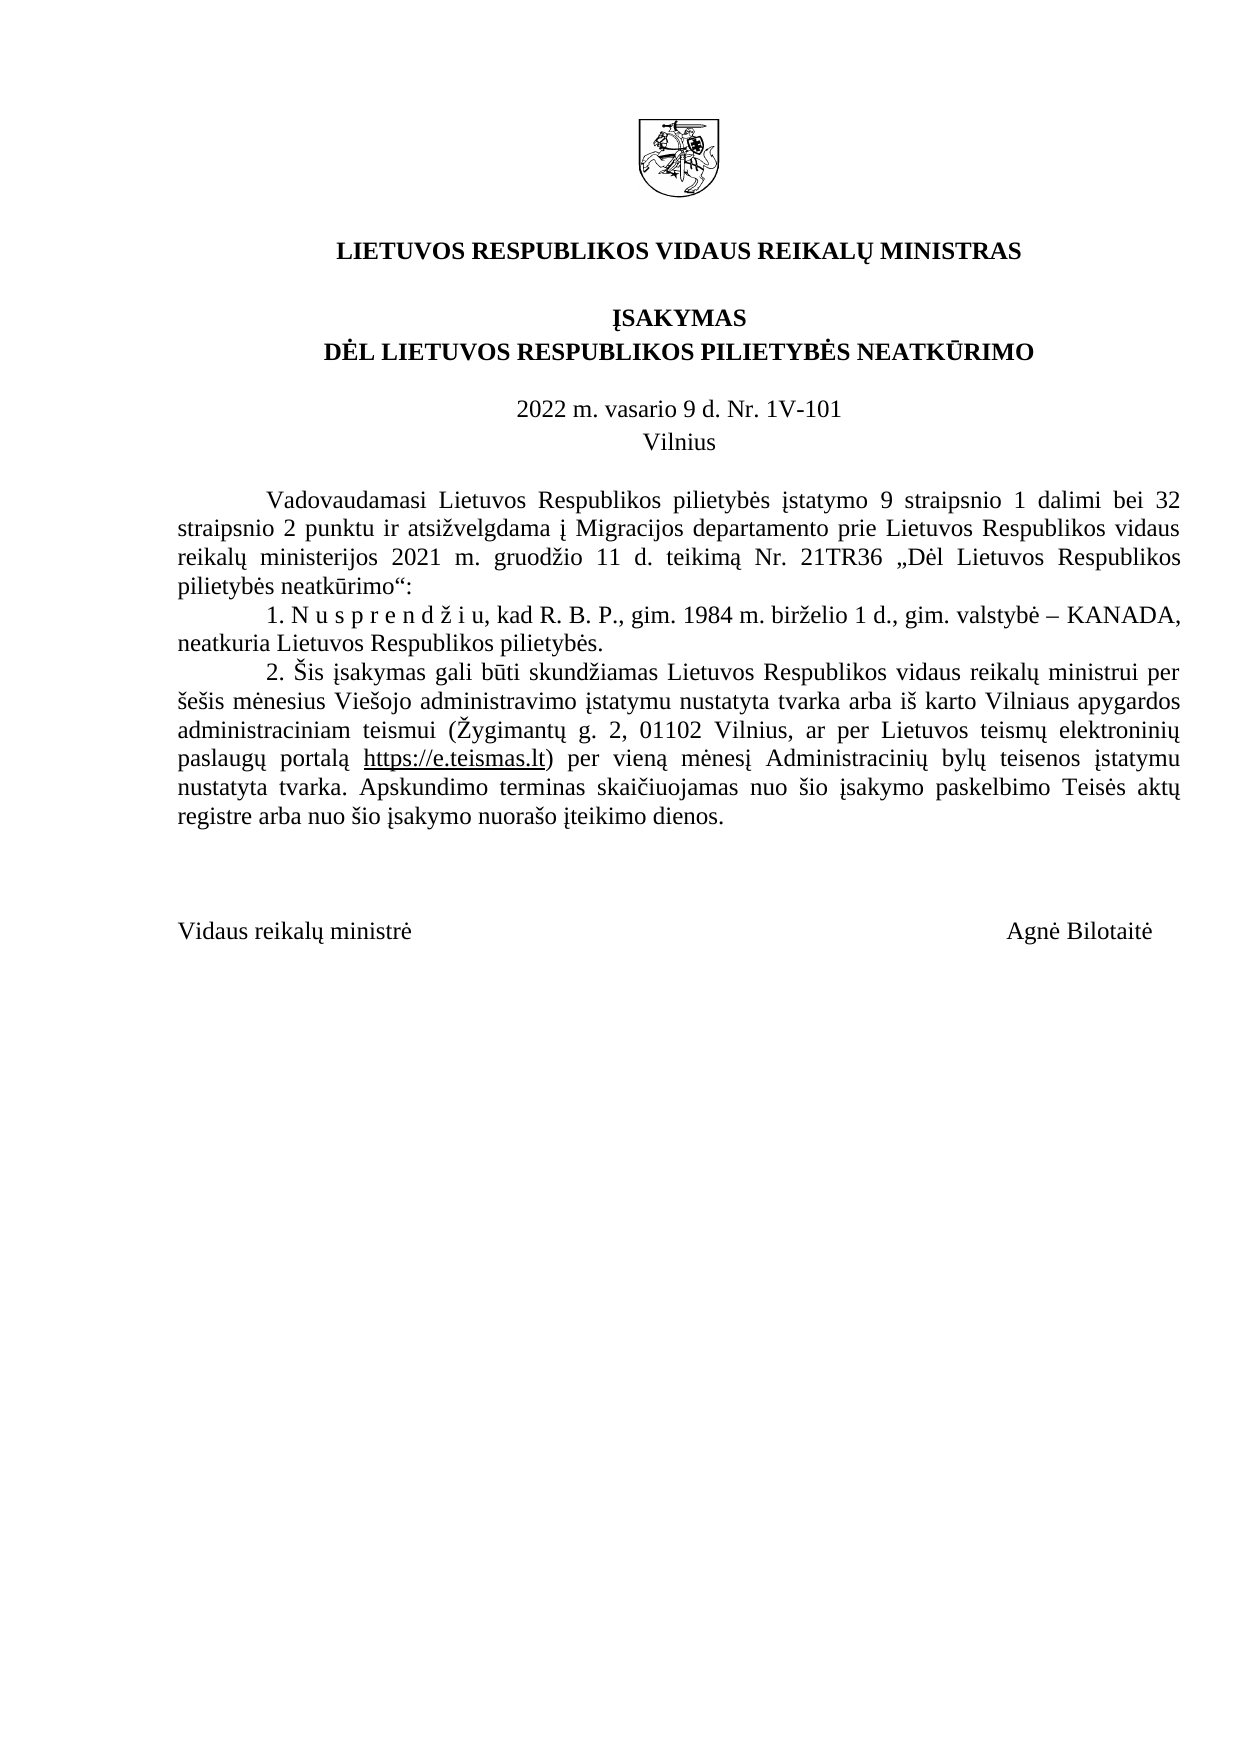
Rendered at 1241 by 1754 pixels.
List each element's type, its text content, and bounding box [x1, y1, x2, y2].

text Vidaus reikalų ministrė Agnė Bilotaitė [177, 916, 1181, 945]
text ĮSAKYMAS [177, 303, 1181, 332]
text Vilnius [177, 427, 1181, 456]
text 1. N u s p r e n d ž i u, kad R. B. P., gim. 1984 m. birželio 1 d., gim. valstybė – KANADA, neatkuria Lietuvos Respublikos pilietybės. [177, 600, 1181, 657]
text 2. Šis įsakymas gali būti skundžiamas Lietuvos Respublikos vidaus reikalų ministrui per šešis mėnesius Viešojo administravimo įstatymu nustatyta tvarka arba iš karto Vilniaus apygardos administraciniam teismui (Žygimantų g. 2, 01102 Vilnius, ar per Lietuvos teismų elektroninių paslaugų portalą https://e.teismas.lt) per vieną mėnesį Administracinių bylų teisenos įstatymu nustatyta tvarka. Apskundimo terminas skaičiuojamas nuo šio įsakymo paskelbimo Teisės aktų registre arba nuo šio įsakymo nuorašo įteikimo dienos. [177, 657, 1181, 830]
text DĖL LIETUVOS RESPUBLIKOS PILIETYBĖS NEATKŪRIMO [177, 337, 1181, 366]
text LIETUVOS RESPUBLIKOS VIDAUS REIKALŲ MINISTRAS [177, 236, 1181, 265]
text 2022 m. vasario 9 d. Nr. 1V-101 [177, 394, 1181, 423]
text Vadovaudamasi Lietuvos Respublikos pilietybės įstatymo 9 straipsnio 1 dalimi bei 32 straipsnio 2 punktu ir atsižvelgdama į Migracijos departamento prie Lietuvos Respublikos vidaus reikalų ministerijos 2021 m. gruodžio 11 d. teikimą Nr. 21TR36 „Dėl Lietuvos Respublikos pilietybės neatkūrimo“: [177, 485, 1181, 600]
